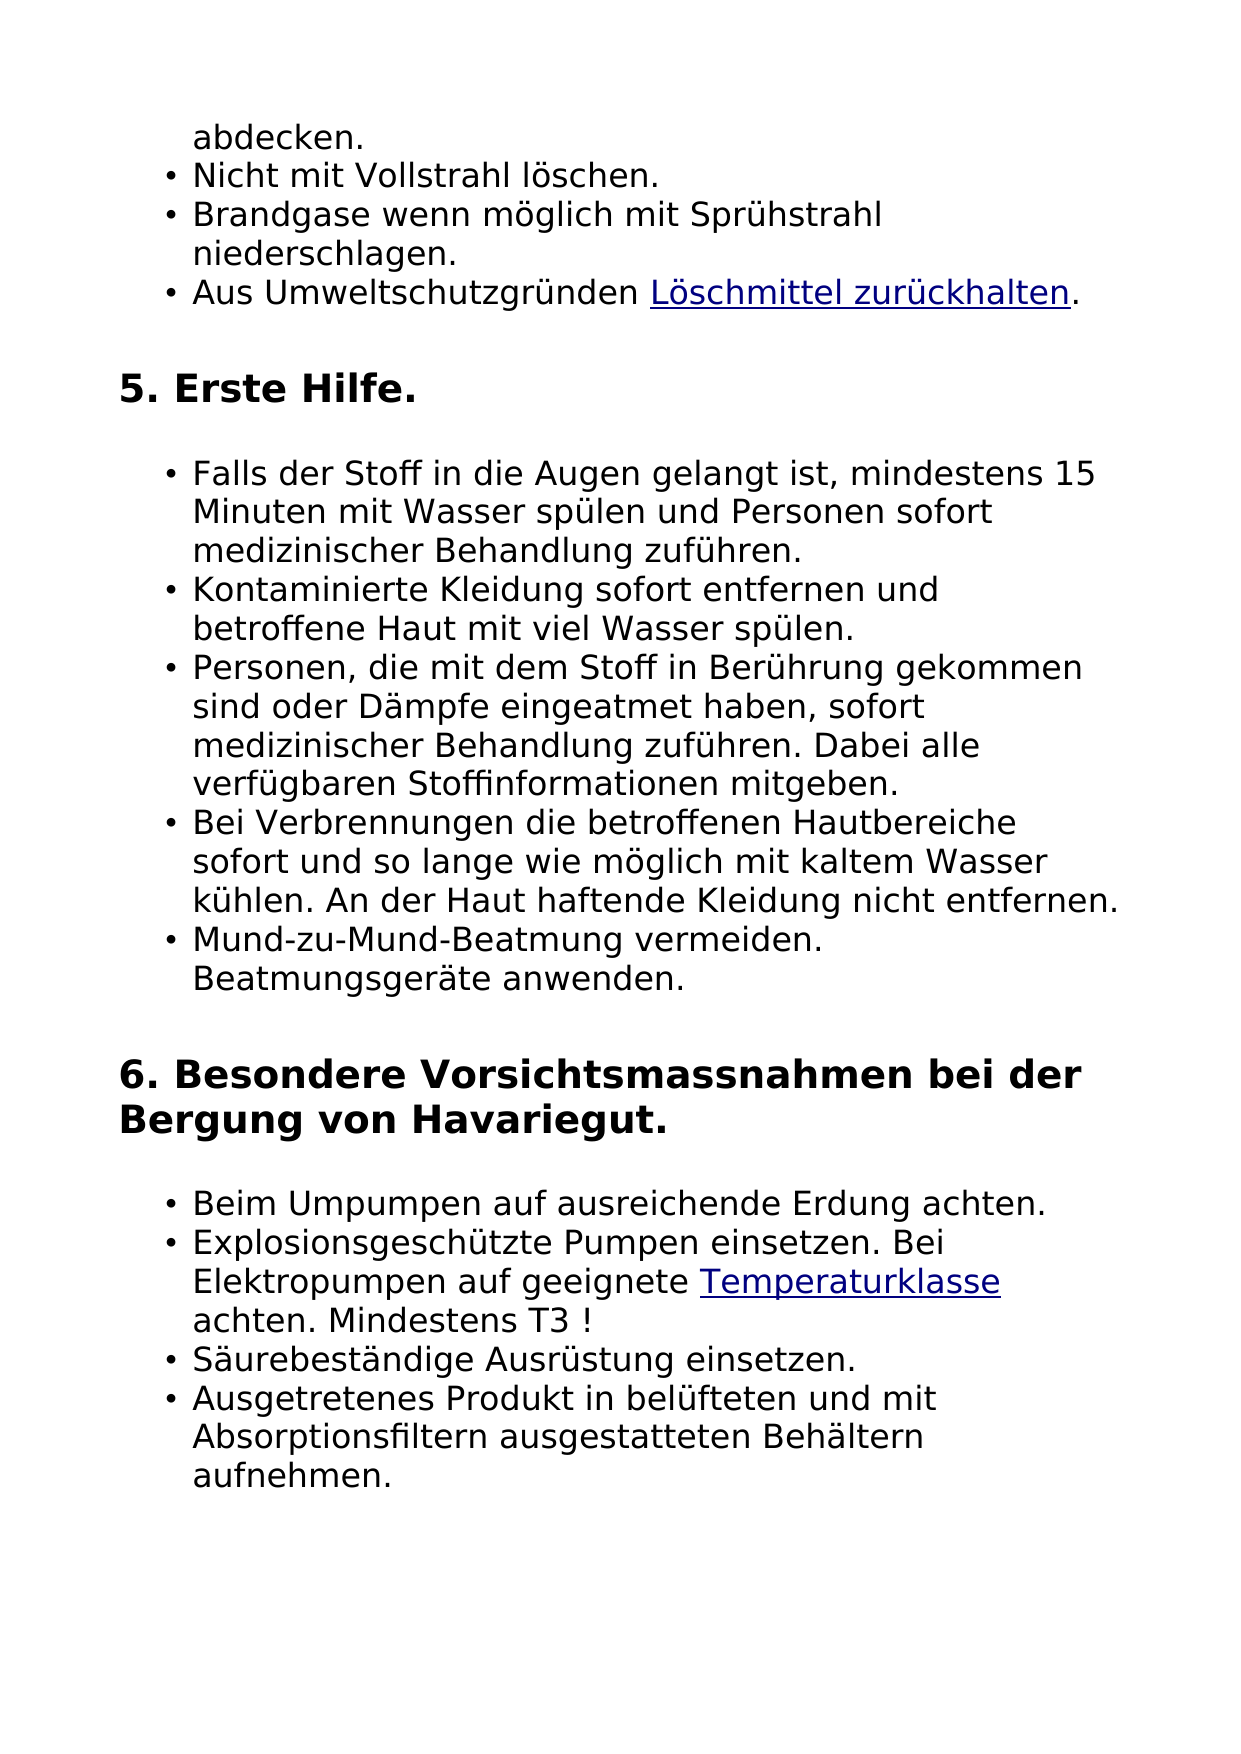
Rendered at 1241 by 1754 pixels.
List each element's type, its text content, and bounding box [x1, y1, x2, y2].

list Personen, die mit dem Stoff in Berührung gekommen sind oder Dämpfe eingeatmet haben, sofort medizinischer Behandlung zuführen. Dabei alle verfügbaren Stoffinformationen mitgeben. [177, 648, 1122, 804]
list Explosionsgeschützte Pumpen einsetzen. Bei Elektropumpen auf geeignete Temperaturklasse achten. Mindestens T3 ! [177, 1224, 1122, 1340]
list Bei Verbrennungen die betroffenen Hautbereiche sofort und so lange wie möglich mit kaltem Wasser kühlen. An der Haut haftende Kleidung nicht entfernen. [177, 804, 1122, 920]
list Falls der Stoff in die Augen gelangt ist, mindestens 15 Minuten mit Wasser spülen und Personen sofort medizinischer Behandlung zuführen. [177, 454, 1122, 571]
subtitle 5. Erste Hilfe. [118, 367, 1122, 412]
subtitle 6. Besondere Vorsichtsmassnahmen bei der Bergung von Havariegut. [118, 1052, 1122, 1143]
list Kontaminierte Kleidung sofort entfernen und betroffene Haut mit viel Wasser spülen. [177, 571, 1122, 648]
list Ausgetretenes Produkt in belüfteten und mit Absorptionsfiltern ausgestatteten Behältern aufnehmen. [177, 1379, 1122, 1496]
list Nicht mit Vollstrahl löschen. [177, 157, 1122, 196]
list Brandgase wenn möglich mit Sprühstrahl niederschlagen. [177, 196, 1122, 273]
list Säurebeständige Ausrüstung einsetzen. [177, 1340, 1122, 1379]
list Aus Umweltschutzgründen Löschmittel zurückhalten. [177, 273, 1122, 312]
list Mund-zu-Mund-Beatmung vermeiden. Beatmungsgeräte anwenden. [177, 920, 1122, 998]
list Beim Umpumpen auf ausreichende Erdung achten. [177, 1185, 1122, 1224]
list abdecken. [177, 118, 1122, 157]
